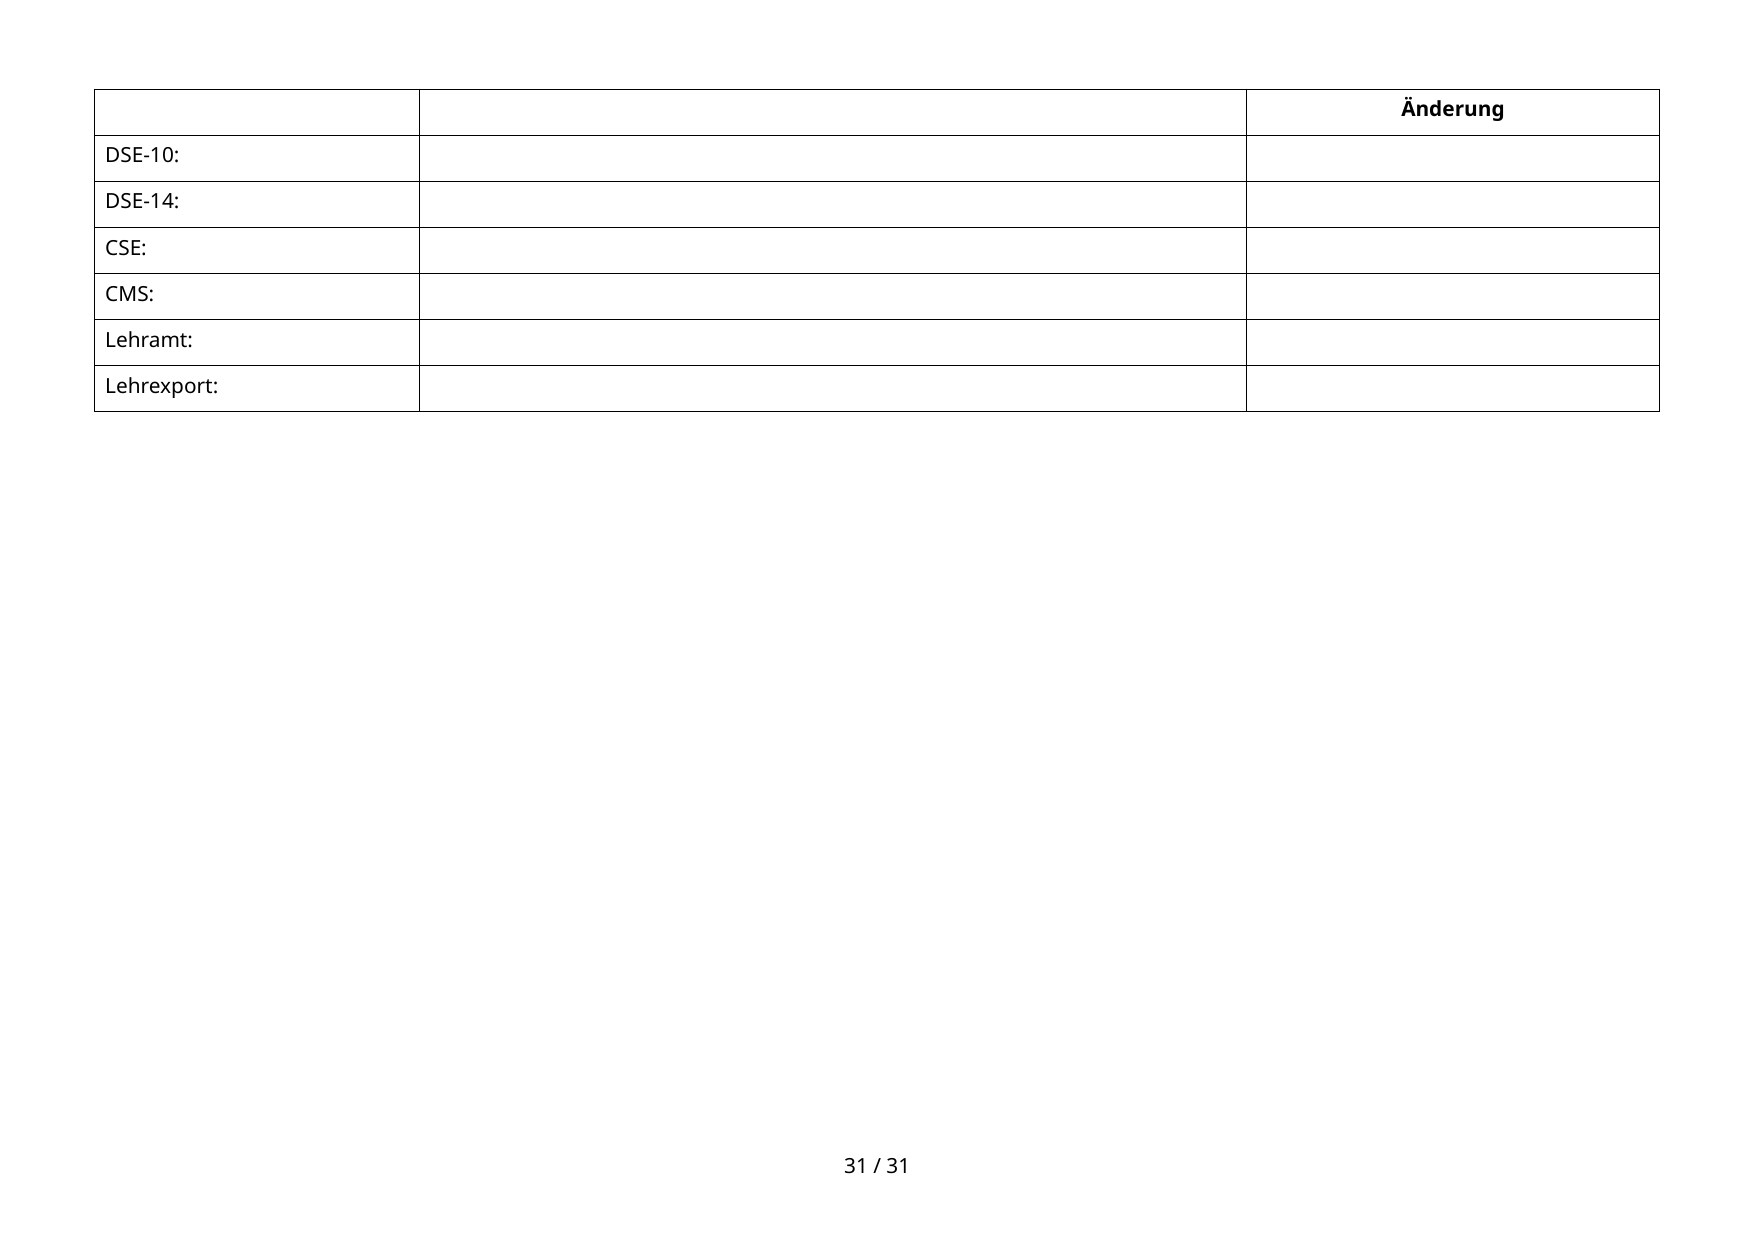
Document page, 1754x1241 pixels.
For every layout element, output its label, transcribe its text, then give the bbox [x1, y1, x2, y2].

table_cell DSE-10: [95, 136, 419, 181]
table_cell [420, 320, 1246, 365]
table_cell [1247, 182, 1659, 227]
table_header [420, 90, 1246, 134]
table_cell [420, 274, 1246, 319]
table_cell [420, 182, 1246, 227]
table_cell CMS: [95, 274, 419, 319]
table_cell [1247, 136, 1659, 181]
table_cell CSE: [95, 228, 419, 273]
table_header [95, 90, 419, 134]
table_header Änderung [1247, 90, 1659, 134]
table_cell Lehrexport: [95, 366, 419, 411]
table_cell [1247, 274, 1659, 319]
table_cell [420, 366, 1246, 411]
table_cell [1247, 320, 1659, 365]
table_cell [420, 136, 1246, 181]
table_cell DSE-14: [95, 182, 419, 227]
table_cell [420, 228, 1246, 273]
table_cell [1247, 228, 1659, 273]
table_cell Lehramt: [95, 320, 419, 365]
table_cell [1247, 366, 1659, 411]
